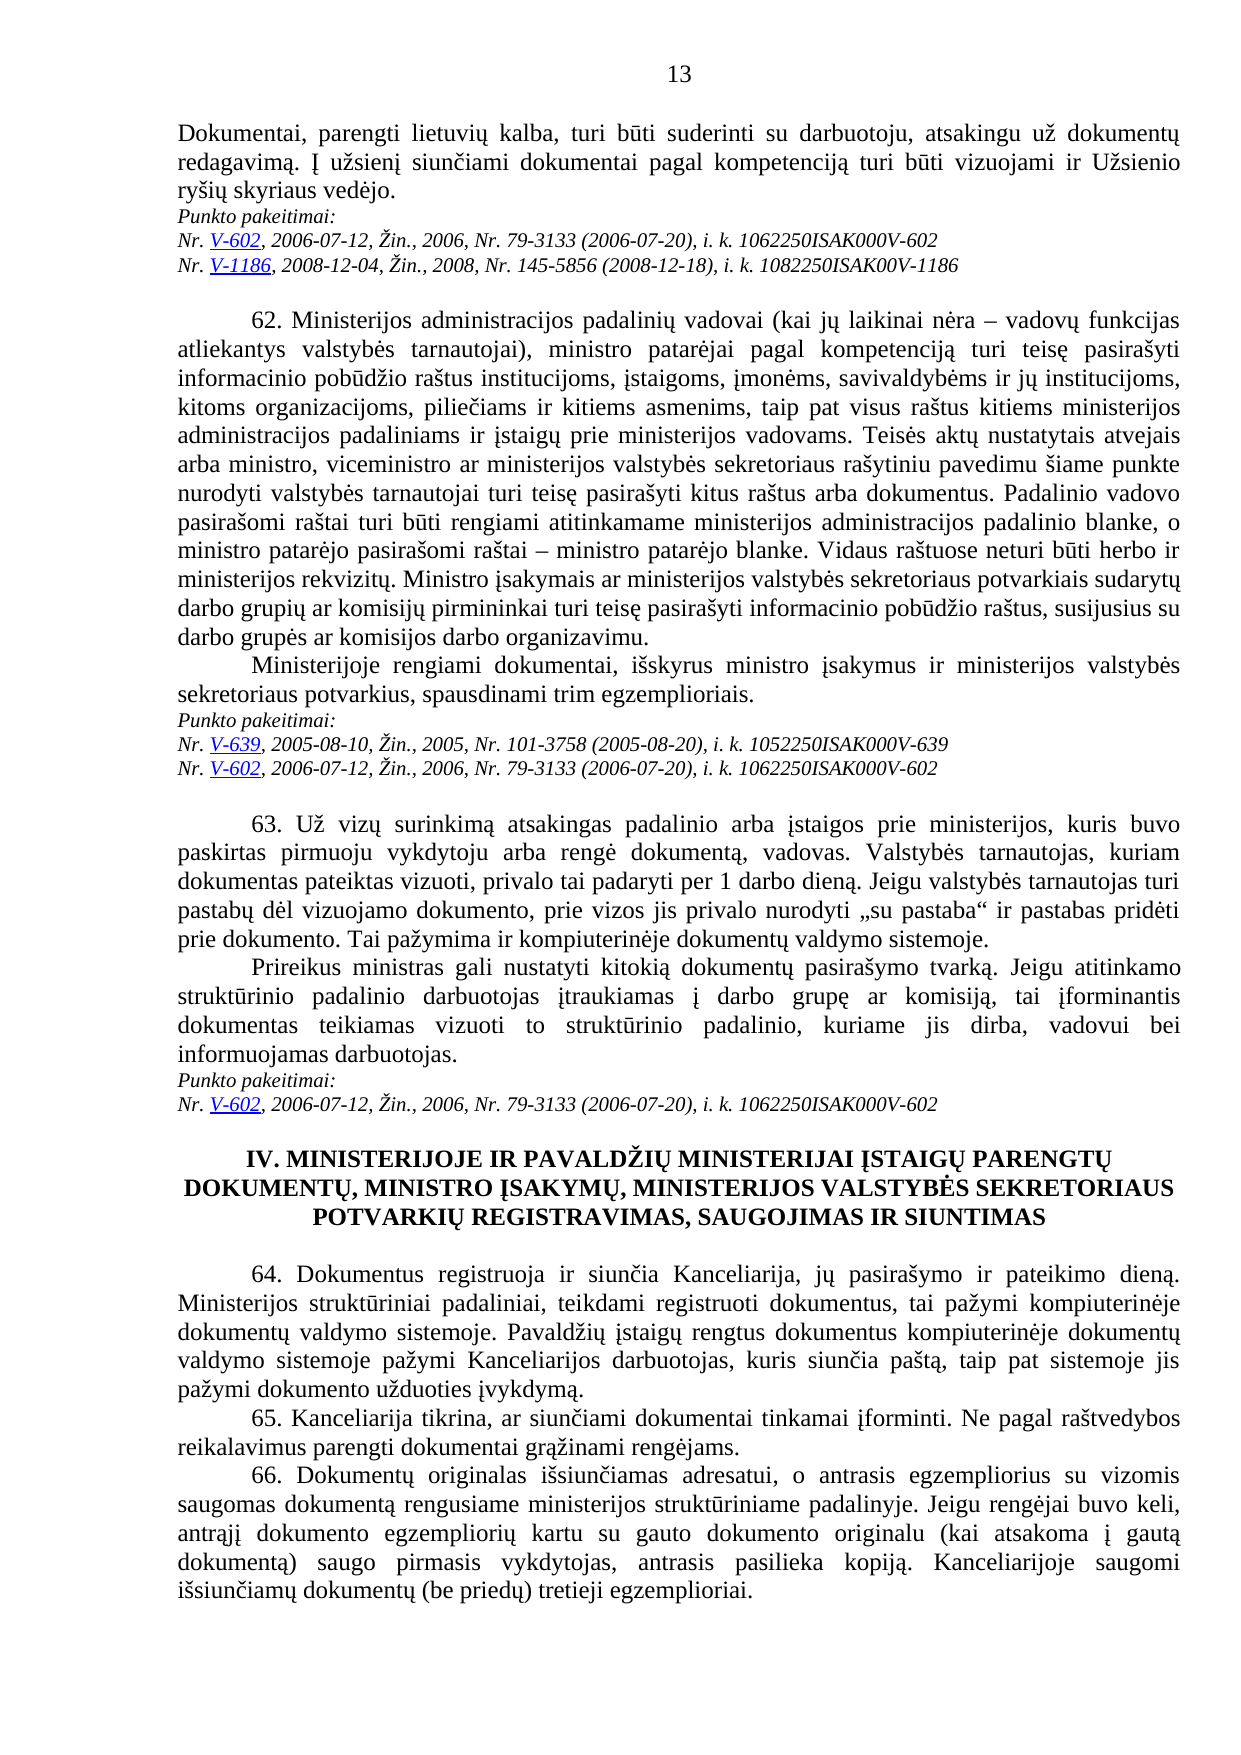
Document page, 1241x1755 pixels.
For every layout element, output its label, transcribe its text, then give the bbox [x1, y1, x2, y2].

text 66. Dokumentų originalas išsiunčiamas adresatui, o antrasis egzempliorius su vizomis saugomas dokumentą rengusiame ministerijos struktūriniame padalinyje. Jeigu rengėjai buvo keli, antrąjį dokumento egzempliorių kartu su gauto dokumento originalu (kai atsakoma į gautą dokumentą) saugo pirmasis vykdytojas, antrasis pasilieka kopiją. Kanceliarijoje saugomi išsiunčiamų dokumentų (be priedų) tretieji egzemplioriai. [177, 1461, 1181, 1604]
text 65. Kanceliarija tikrina, ar siunčiami dokumentai tinkamai įforminti. Ne pagal raštvedybos reikalavimus parengti dokumentai grąžinami rengėjams. [177, 1403, 1181, 1461]
text Ministerijoje rengiami dokumentai, išskyrus ministro įsakymus ir ministerijos valstybės sekretoriaus potvarkius, spausdinami trim egzemplioriais. [177, 650, 1181, 708]
text Punkto pakeitimai: [177, 204, 1181, 228]
text 62. Ministerijos administracijos padalinių vadovai (kai jų laikinai nėra – vadovų funkcijas atliekantys valstybės tarnautojai), ministro patarėjai pagal kompetenciją turi teisę pasirašyti informacinio pobūdžio raštus institucijoms, įstaigoms, įmonėms, savivaldybėms ir jų institucijoms, kitoms organizacijoms, piliečiams ir kitiems asmenims, taip pat visus raštus kitiems ministerijos administracijos padaliniams ir įstaigų prie ministerijos vadovams. Teisės aktų nustatytais atvejais arba ministro, viceministro ar ministerijos valstybės sekretoriaus rašytiniu pavedimu šiame punkte nurodyti valstybės tarnautojai turi teisę pasirašyti kitus raštus arba dokumentus. Padalinio vadovo pasirašomi raštai turi būti rengiami atitinkamame ministerijos administracijos padalinio blanke, o ministro patarėjo pasirašomi raštai – ministro patarėjo blanke. Vidaus raštuose neturi būti herbo ir ministerijos rekvizitų. Ministro įsakymais ar ministerijos valstybės sekretoriaus potvarkiais sudarytų darbo grupių ar komisijų pirmininkai turi teisę pasirašyti informacinio pobūdžio raštus, susijusius su darbo grupės ar komisijos darbo organizavimu. [177, 305, 1181, 650]
text 63. Už vizų surinkimą atsakingas padalinio arba įstaigos prie ministerijos, kuris buvo paskirtas pirmuoju vykdytoju arba rengė dokumentą, vadovas. Valstybės tarnautojas, kuriam dokumentas pateiktas vizuoti, privalo tai padaryti per 1 darbo dieną. Jeigu valstybės tarnautojas turi pastabų dėl vizuojamo dokumento, prie vizos jis privalo nurodyti „su pastaba“ ir pastabas pridėti prie dokumento. Tai pažymima ir kompiuterinėje dokumentų valdymo sistemoje. [177, 809, 1181, 952]
text Dokumentai, parengti lietuvių kalba, turi būti suderinti su darbuotoju, atsakingu už dokumentų redagavimą. Į užsienį siunčiami dokumentai pagal kompetenciją turi būti vizuojami ir Užsienio ryšių skyriaus vedėjo. [177, 118, 1181, 204]
text Punkto pakeitimai: [177, 1067, 1181, 1092]
text Punkto pakeitimai: [177, 708, 1181, 732]
text Prireikus ministras gali nustatyti kitokią dokumentų pasirašymo tvarką. Jeigu atitinkamo struktūrinio padalinio darbuotojas įtraukiamas į darbo grupę ar komisiją, tai įforminantis dokumentas teikiamas vizuoti to struktūrinio padalinio, kuriame jis dirba, vadovui bei informuojamas darbuotojas. [177, 952, 1181, 1067]
text 64. Dokumentus registruoja ir siunčia Kanceliarija, jų pasirašymo ir pateikimo dieną. Ministerijos struktūriniai padaliniai, teikdami registruoti dokumentus, tai pažymi kompiuterinėje dokumentų valdymo sistemoje. Pavaldžių įstaigų rengtus dokumentus kompiuterinėje dokumentų valdymo sistemoje pažymi Kanceliarijos darbuotojas, kuris siunčia paštą, taip pat sistemoje jis pažymi dokumento užduoties įvykdymą. [177, 1259, 1181, 1403]
text Nr. V-639, 2005-08-10, Žin., 2005, Nr. 101-3758 (2005-08-20), i. k. 1052250ISAK000V-639 [177, 732, 1181, 756]
text Nr. V-602, 2006-07-12, Žin., 2006, Nr. 79-3133 (2006-07-20), i. k. 1062250ISAK000V-602 [177, 756, 1181, 780]
text IV. MINISTERIJOJE IR PAVALDŽIŲ MINISTERIJAI ĮSTAIGŲ PARENGTŲ DOKUMENTŲ, MINISTRO ĮSAKYMŲ, MINISTERIJOS VALSTYBĖS SEKRETORIAUS POTVARKIŲ REGISTRAVIMAS, SAUGOJIMAS IR SIUNTIMAS [177, 1144, 1181, 1231]
text Nr. V-602, 2006-07-12, Žin., 2006, Nr. 79-3133 (2006-07-20), i. k. 1062250ISAK000V-602 [177, 1092, 1181, 1116]
text Nr. V-602, 2006-07-12, Žin., 2006, Nr. 79-3133 (2006-07-20), i. k. 1062250ISAK000V-602 [177, 228, 1181, 252]
text Nr. V-1186, 2008-12-04, Žin., 2008, Nr. 145-5856 (2008-12-18), i. k. 1082250ISAK00V-1186 [177, 252, 1181, 277]
